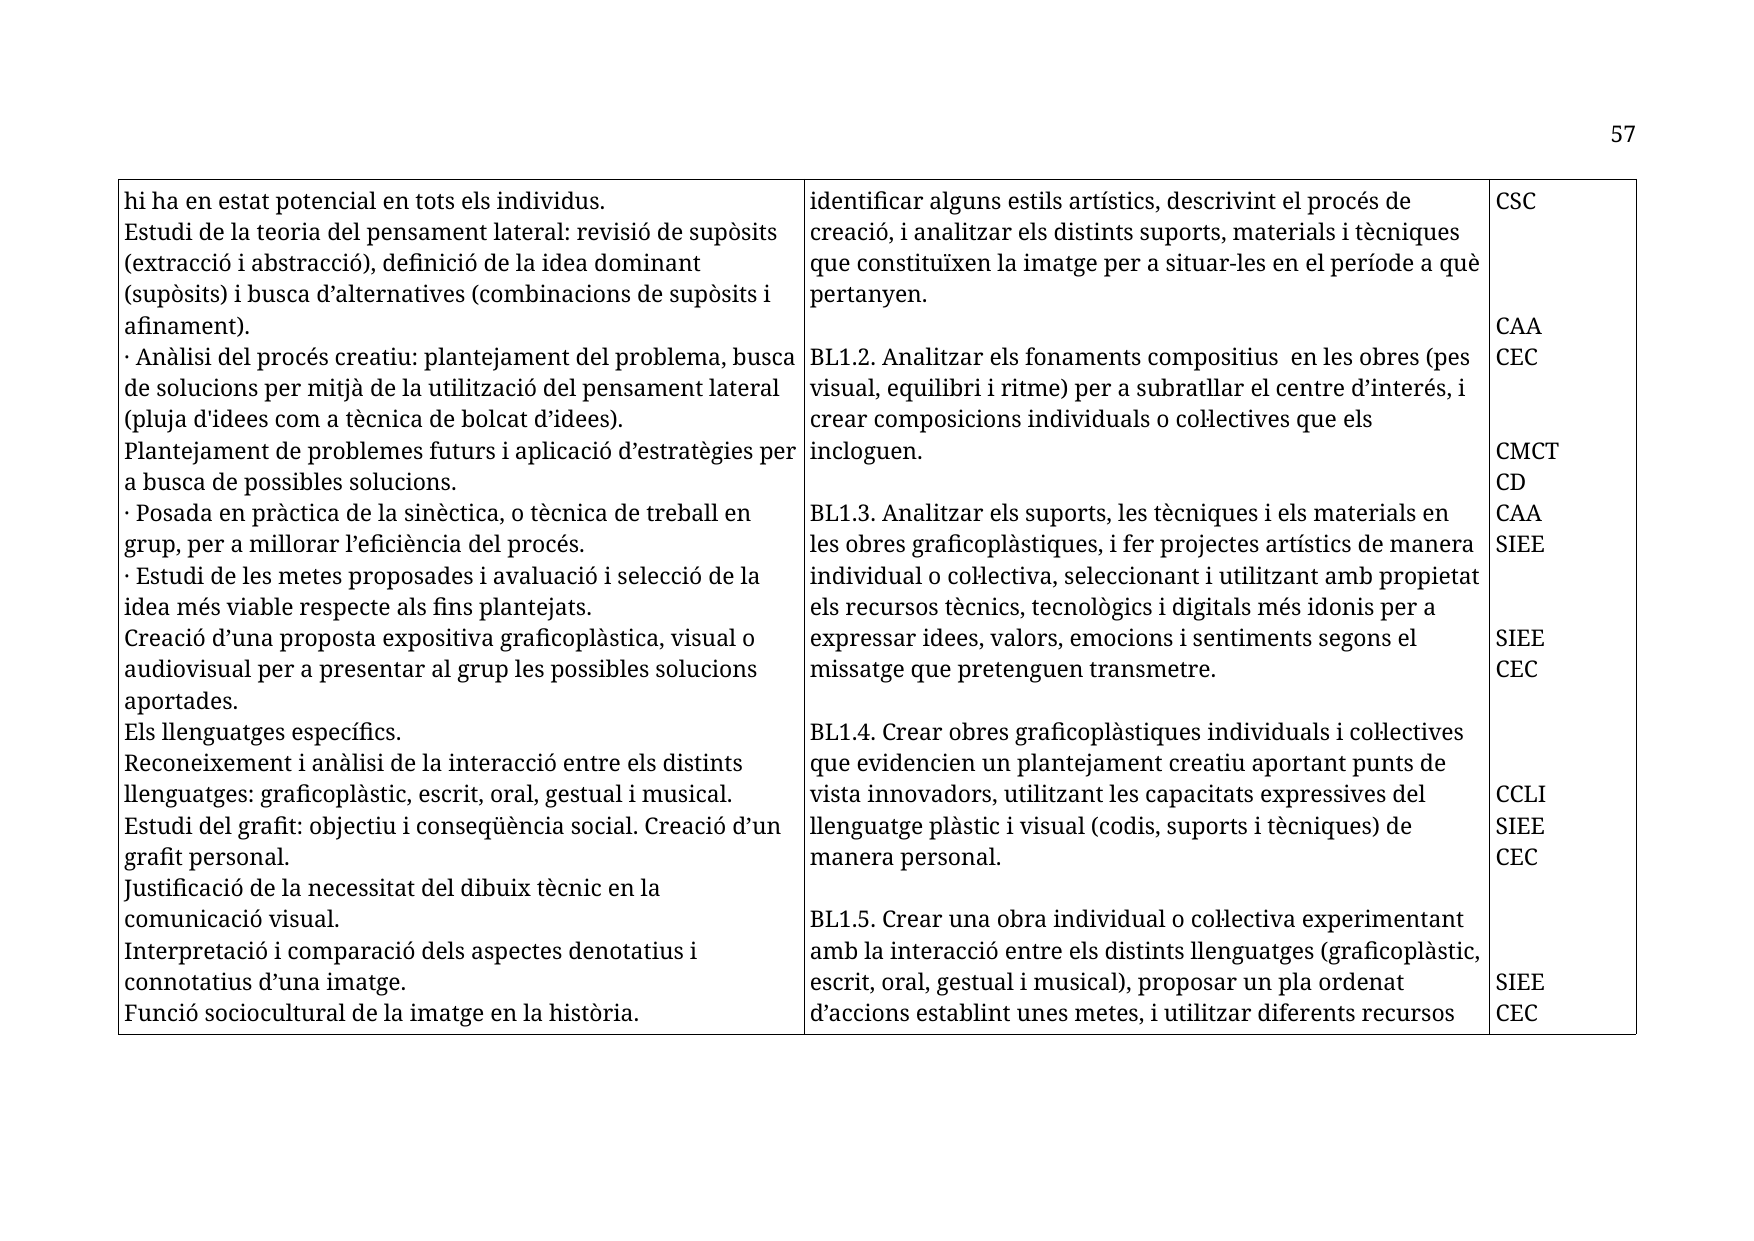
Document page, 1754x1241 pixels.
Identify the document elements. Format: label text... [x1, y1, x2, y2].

table_cell hi ha en estat potencial en tots els individus. Estudi de la teoria del pensament lateral: revisió de supòsits (extracció i abstracció), definició de la idea dominant (supòsits) i busca d’alternatives (combinacions de supòsits i afinament). · Anàlisi del procés creatiu: plantejament del problema, busca de solucions per mitjà de la utilització del pensament lateral (pluja d'idees com a tècnica de bolcat d’idees). Plantejament de problemes futurs i aplicació d’estratègies per a busca de possibles solucions. · Posada en pràctica de la sinèctica, o tècnica de treball en grup, per a millorar l’eficiència del procés. · Estudi de les metes proposades i avaluació i selecció de la idea més viable respecte als fins plantejats. Creació d’una proposta expositiva graficoplàstica, visual o audiovisual per a presentar al grup les possibles solucions aportades. Els llenguatges específics. Reconeixement i anàlisi de la interacció entre els distints llenguatges: graficoplàstic, escrit, oral, gestual i musical. Estudi del grafit: objectiu i conseqüència social. Creació d’un grafit personal. Justificació de la necessitat del dibuix tècnic en la comunicació visual. Interpretació i comparació dels aspectes denotatius i connotatius d’una imatge. Funció sociocultural de la imatge en la història. [119, 180, 804, 1034]
table_cell CSC CAA CEC CMCT CD CAA SIEE SIEE CEC CCLI SIEE CEC SIEE CEC [1490, 180, 1636, 1034]
table_cell identificar alguns estils artístics, descrivint el procés de creació, i analitzar els distints suports, materials i tècniques que constituïxen la imatge per a situar-les en el període a què pertanyen. BL1.2. Analitzar els fonaments compositius en les obres (pes visual, equilibri i ritme) per a subratllar el centre d’interés, i crear composicions individuals o col·lectives que els incloguen. BL1.3. Analitzar els suports, les tècniques i els materials en les obres graficoplàstiques, i fer projectes artístics de manera individual o col·lectiva, seleccionant i utilitzant amb propietat els recursos tècnics, tecnològics i digitals més idonis per a expressar idees, valors, emocions i sentiments segons el missatge que pretenguen transmetre. BL1.4. Crear obres graficoplàstiques individuals i col·lectives que evidencien un plantejament creatiu aportant punts de vista innovadors, utilitzant les capacitats expressives del llenguatge plàstic i visual (codis, suports i tècniques) de manera personal. BL1.5. Crear una obra individual o col·lectiva experimentant amb la interacció entre els distints llenguatges (graficoplàstic, escrit, oral, gestual i musical), proposar un pla ordenat d’accions establint unes metes, i utilitzar diferents recursos [805, 180, 1489, 1034]
